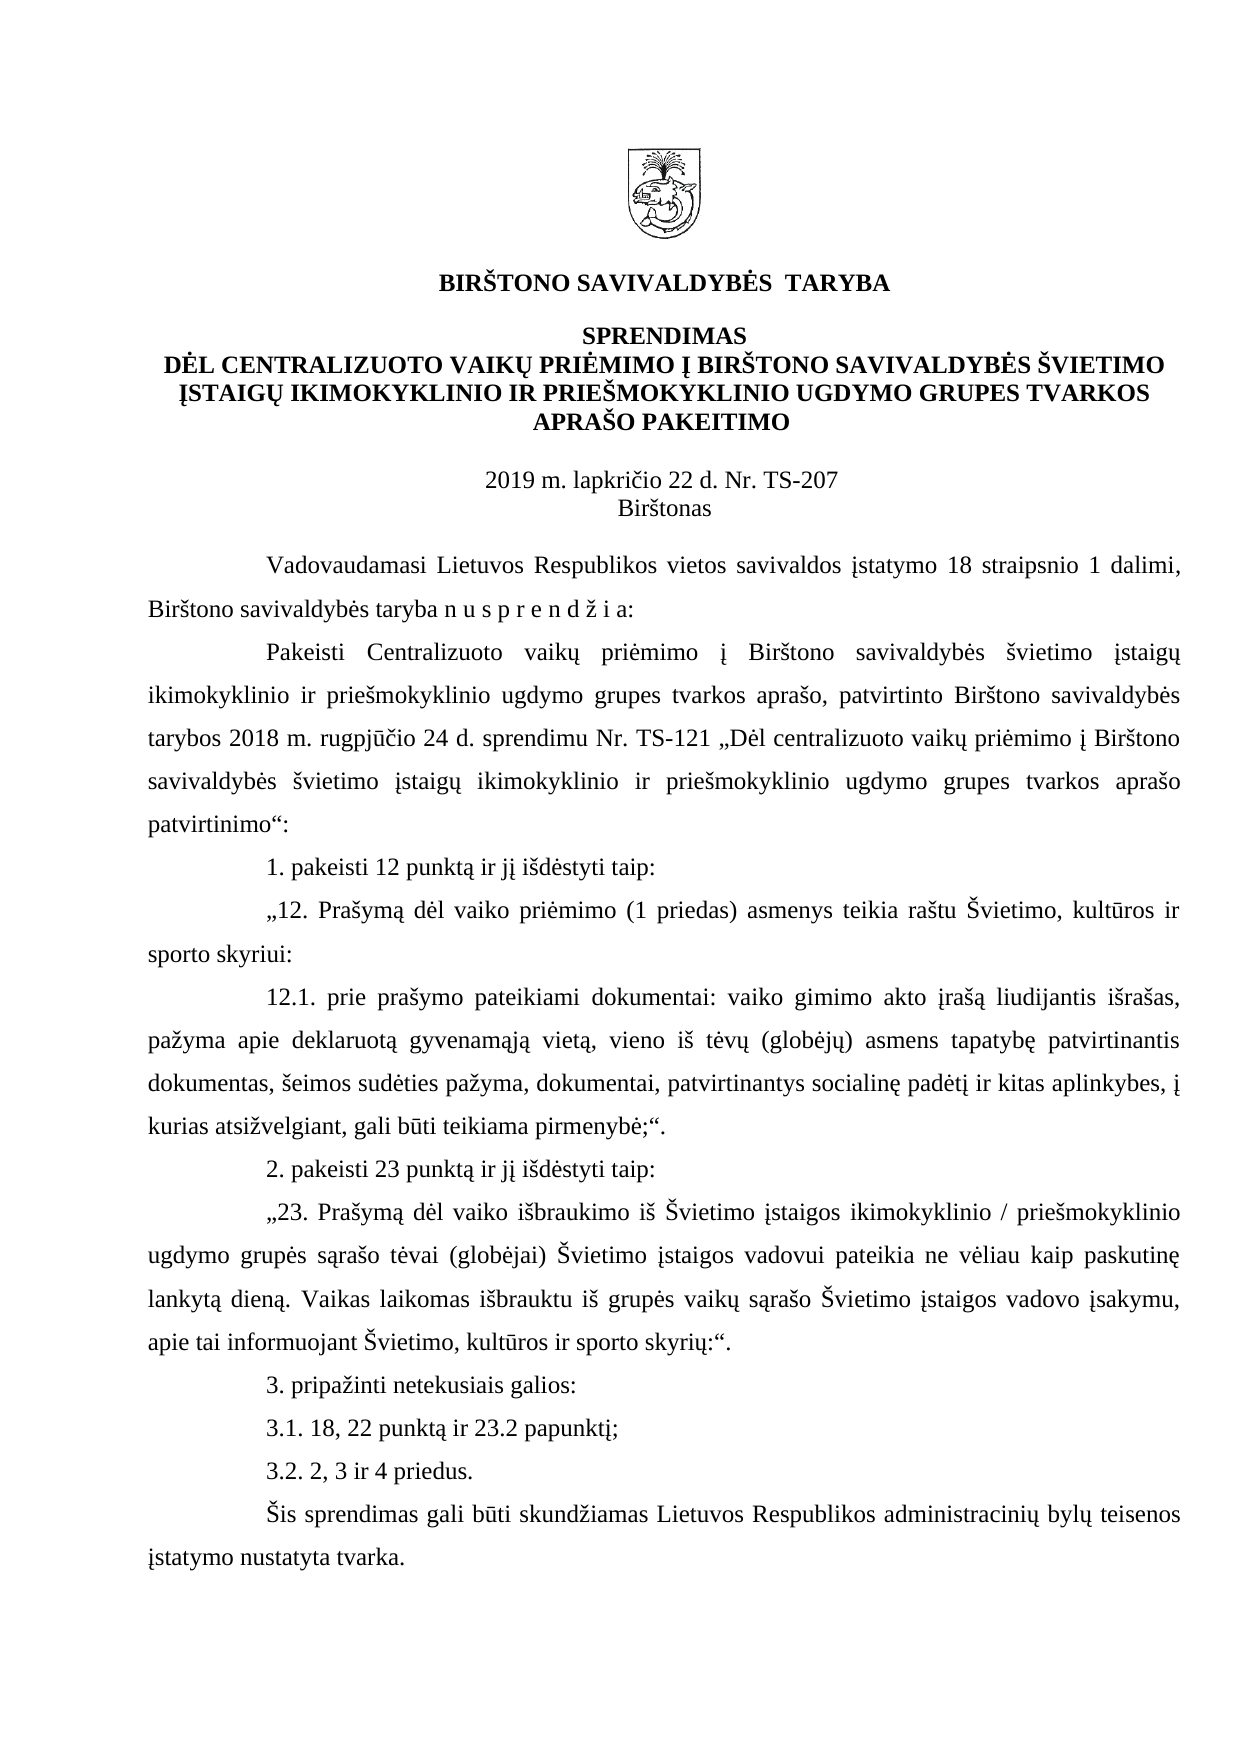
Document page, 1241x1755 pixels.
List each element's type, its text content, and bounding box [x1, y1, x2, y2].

text „12. Prašymą dėl vaiko priėmimo (1 priedas) asmenys teikia raštu Švietimo, kultūros ir sporto skyriui: [148, 896, 1181, 967]
text 1. pakeisti 12 punktą ir jį išdėstyti taip: [148, 852, 1181, 881]
text 2019 m. lapkričio 22 d. Nr. TS-207 [148, 465, 1181, 493]
text 3.2. 2, 3 ir 4 priedus. [148, 1456, 1181, 1485]
text BIRŠTONO SAVIVALDYBĖS TARYBA [148, 268, 1181, 297]
text „23. Prašymą dėl vaiko išbraukimo iš Švietimo įstaigos ikimokyklinio / priešmokyklinio ugdymo grupės sąrašo tėvai (globėjai) Švietimo įstaigos vadovui pateikia ne vėliau kaip paskutinę lankytą dieną. Vaikas laikomas išbrauktu iš grupės vaikų sąrašo Švietimo įstaigos vadovo įsakymu, apie tai informuojant Švietimo, kultūros ir sporto skyrių:“. [148, 1197, 1181, 1356]
text 3. pripažinti netekusiais galios: [148, 1370, 1181, 1399]
text Pakeisti Centralizuoto vaikų priėmimo į Birštono savivaldybės švietimo įstaigų ikimokyklinio ir priešmokyklinio ugdymo grupes tvarkos aprašo, patvirtinto Birštono savivaldybės tarybos 2018 m. rugpjūčio 24 d. sprendimu Nr. TS-121 „Dėl centralizuoto vaikų priėmimo į Birštono savivaldybės švietimo įstaigų ikimokyklinio ir priešmokyklinio ugdymo grupes tvarkos aprašo patvirtinimo“: [148, 637, 1181, 838]
text SPRENDIMAS [148, 321, 1181, 350]
text DĖL CENTRALIZUOTO VAIKŲ PRIĖMIMO Į BIRŠTONO SAVIVALDYBĖS ŠVIETIMO ĮSTAIGŲ IKIMOKYKLINIO IR PRIEŠMOKYKLINIO UGDYMO GRUPES TVARKOS APRAŠO PAKEITIMO [148, 350, 1181, 436]
text 12.1. prie prašymo pateikiami dokumentai: vaiko gimimo akto įrašą liudijantis išrašas, pažyma apie deklaruotą gyvenamąją vietą, vieno iš tėvų (globėjų) asmens tapatybę patvirtinantis dokumentas, šeimos sudėties pažyma, dokumentai, patvirtinantys socialinę padėtį ir kitas aplinkybes, į kurias atsižvelgiant, gali būti teikiama pirmenybė;“. [148, 982, 1181, 1140]
text Birštonas [148, 493, 1181, 522]
text 2. pakeisti 23 punktą ir jį išdėstyti taip: [148, 1154, 1181, 1183]
text Šis sprendimas gali būti skundžiamas Lietuvos Respublikos administracinių bylų teisenos įstatymo nustatyta tvarka. [148, 1499, 1181, 1571]
text Vadovaudamasi Lietuvos Respublikos vietos savivaldos įstatymo 18 straipsnio 1 dalimi, Birštono savivaldybės taryba n u s p r e n d ž i a: [148, 551, 1181, 622]
text 3.1. 18, 22 punktą ir 23.2 papunktį; [148, 1413, 1181, 1442]
